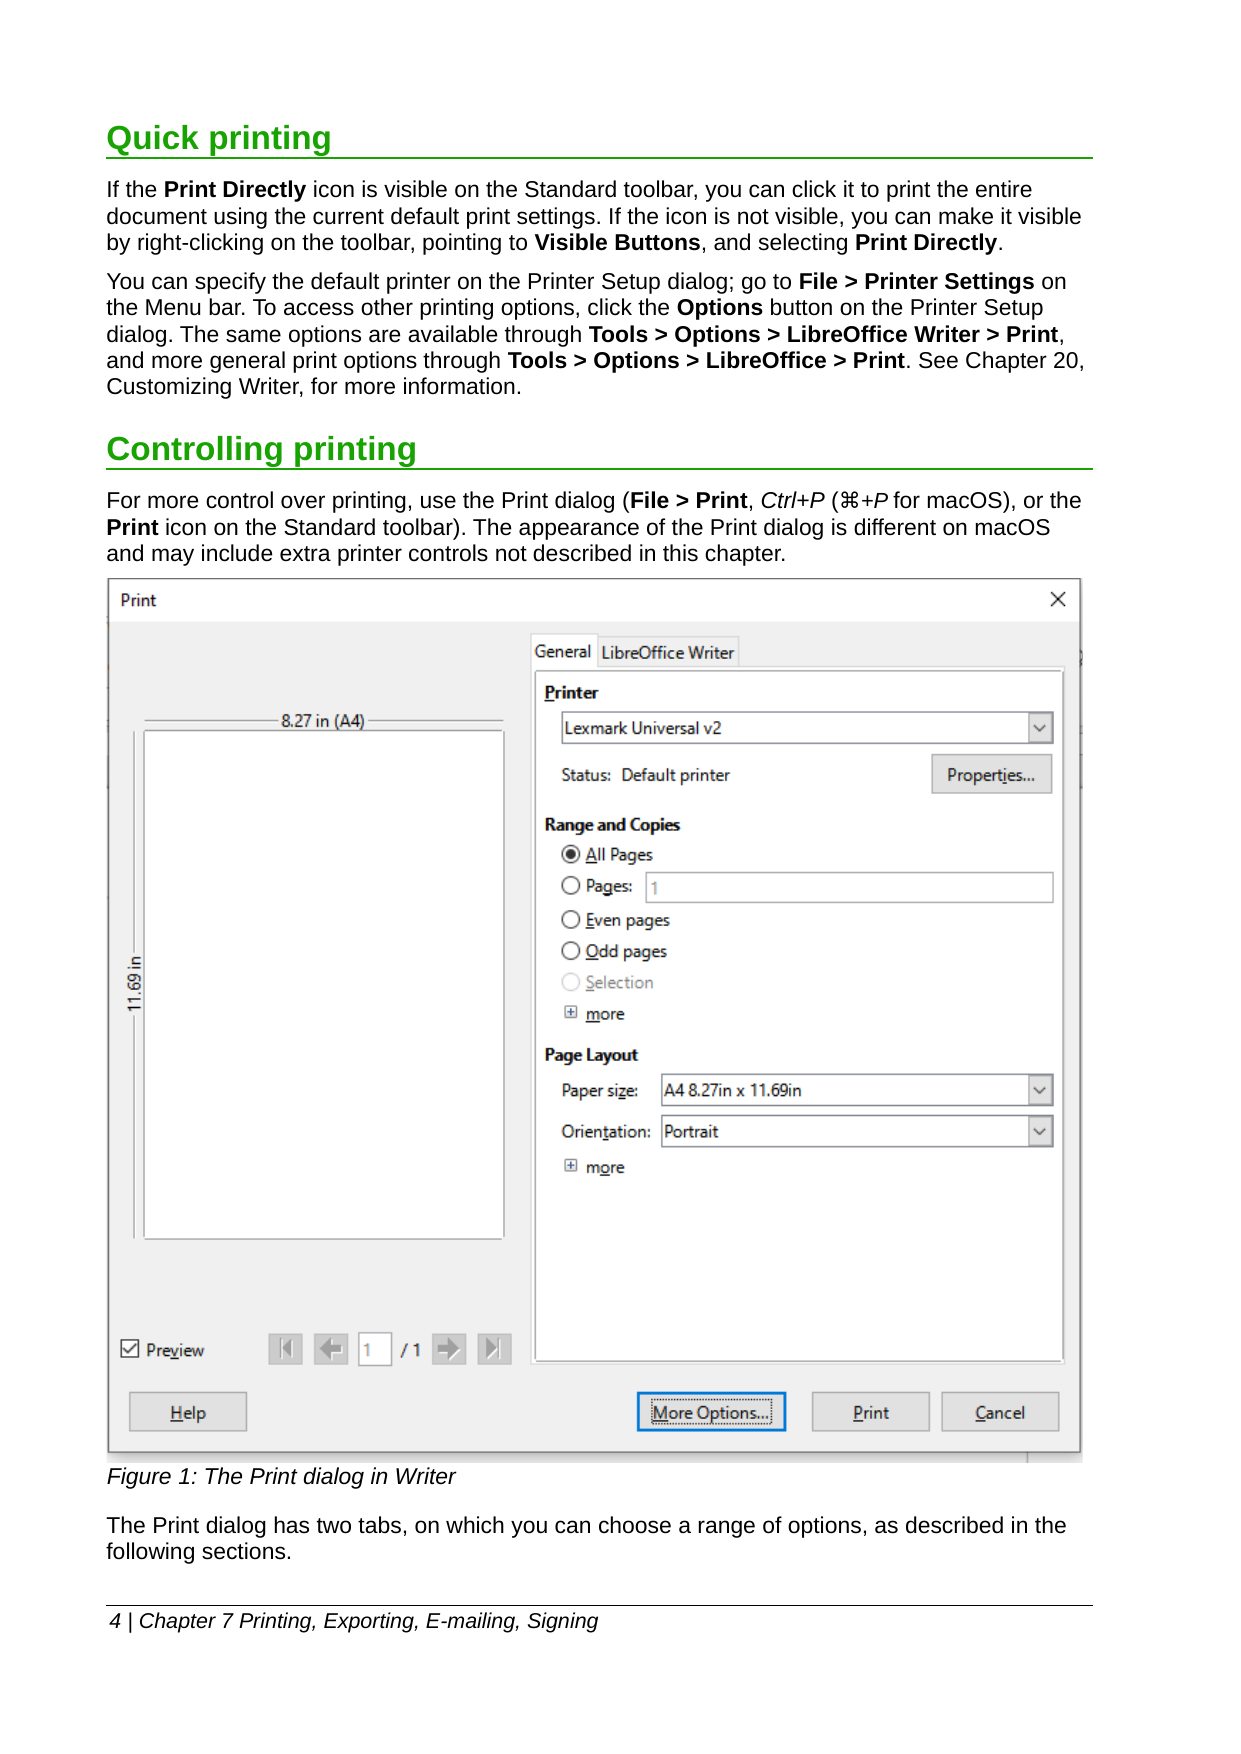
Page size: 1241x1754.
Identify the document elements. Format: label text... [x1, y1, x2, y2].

text You can specify the default printer on the Printer Setup dialog; go to File > Printer Settings on the Menu bar. To access other printing options, click the Options button on the Printer Setup dialog. The same options are available through Tools > Options > LibreOffice Writer > Print, and more general print options through Tools > Options > LibreOffice > Print. See Chapter 20, Customizing Writer, for more information. [106, 268, 1093, 400]
subtitle Controlling printing [106, 429, 1093, 468]
text If the Print Directly icon is visible on the Standard toolbar, you can click it to print the entire document using the current default print settings. If the icon is not visible, you can make it visible by right-clicking on the toolbar, pointing to Visible Buttons, and selecting Print Directly. [106, 176, 1093, 255]
picture [106, 578, 1083, 1463]
text The Print dialog has two tabs, on which you can choose a range of options, as described in the following sections. [106, 1512, 1093, 1564]
text For more control over printing, use the Print dialog (File > Print, Ctrl+P (⌘+P for macOS), or the Print icon on the Standard toolbar). The appearance of the Print dialog is different on macOS and may include extra printer controls not described in this chapter. [106, 487, 1093, 566]
subtitle Quick printing [106, 118, 1093, 157]
text Figure 1: The Print dialog in Writer [107, 579, 1092, 1489]
